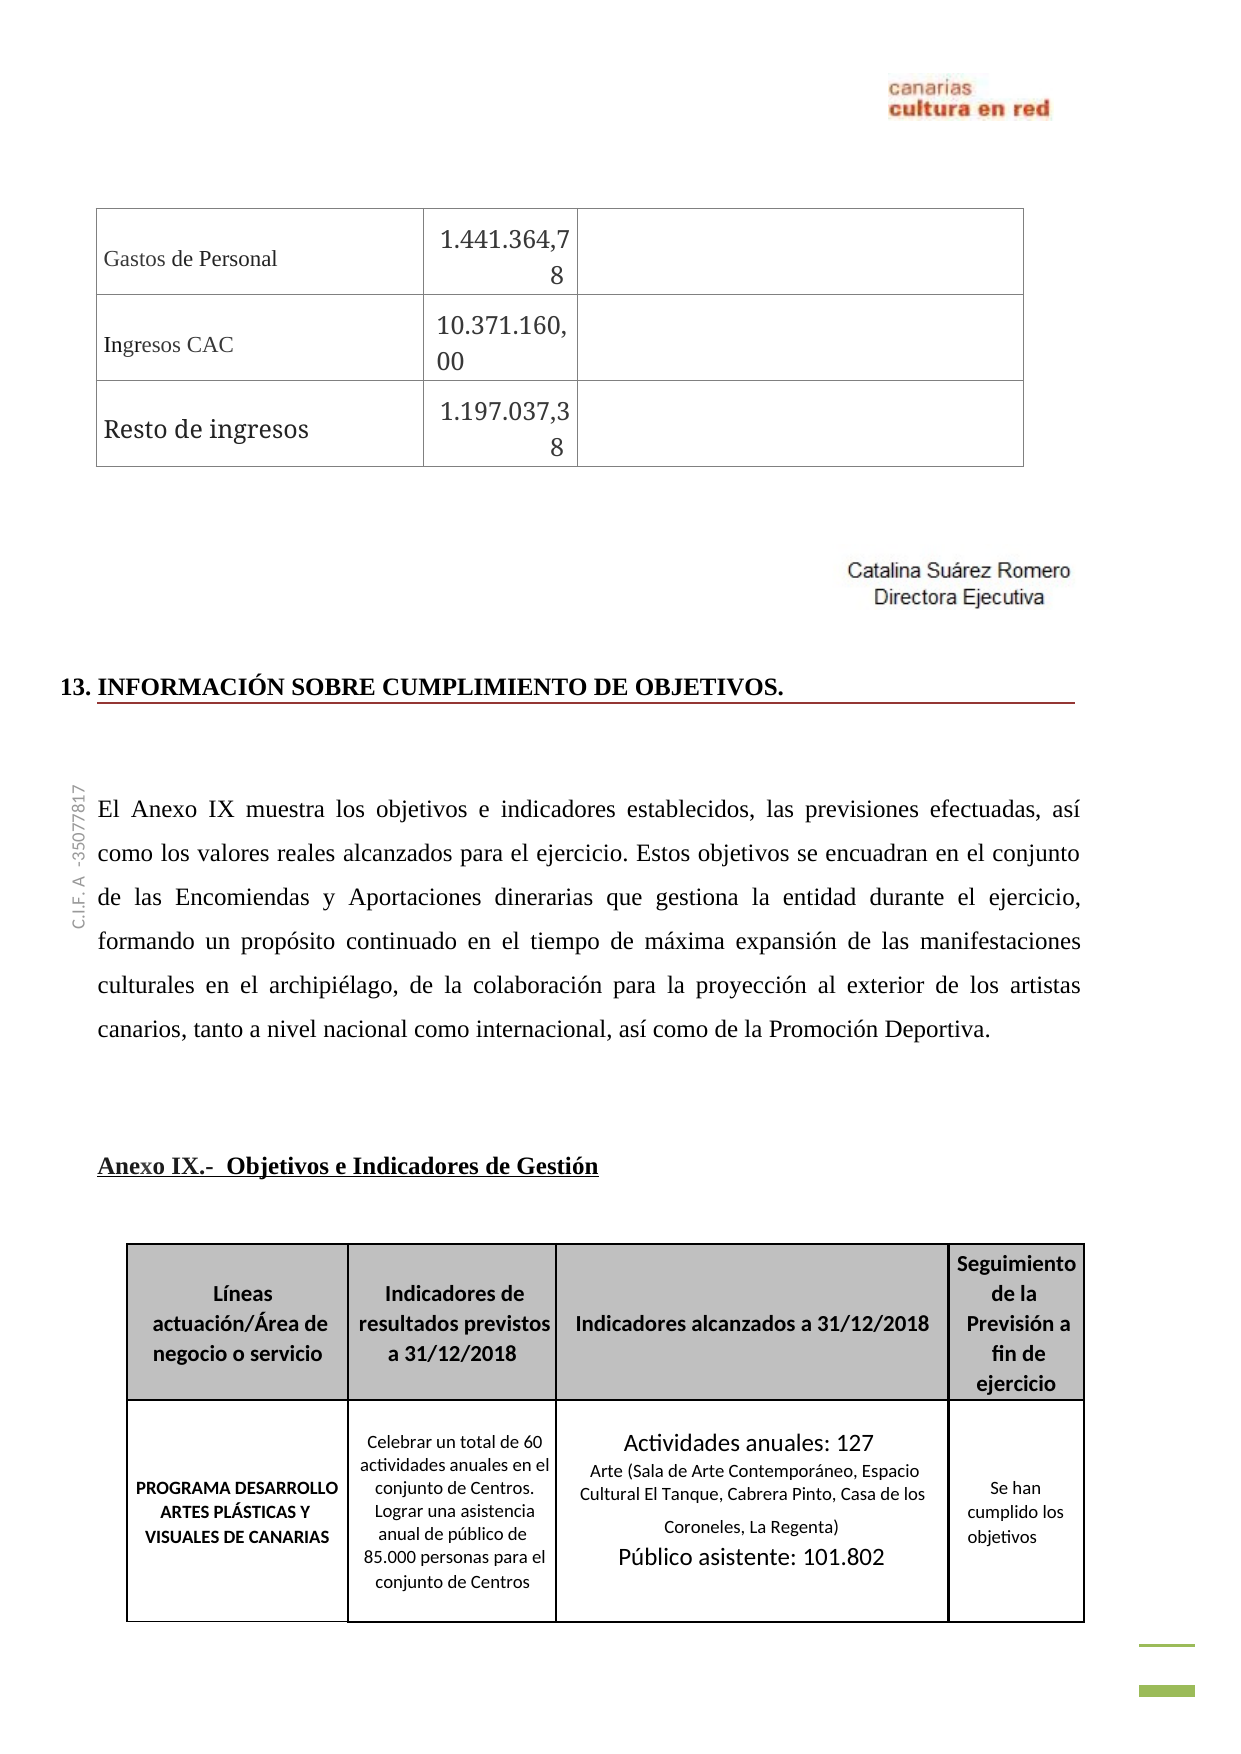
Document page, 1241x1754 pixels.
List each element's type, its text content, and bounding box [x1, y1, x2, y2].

table_cell 10.371.160,00 [424, 295, 577, 380]
list INFORMACIÓN SOBRE CUMPLIMIENTO DE OBJETIVOS. [60, 672, 1090, 701]
table_cell [578, 209, 1023, 294]
table_header Seguimiento de la Previsión a fin de ejercicio [950, 1245, 1083, 1399]
text El Anexo IX muestra los objetivos e indicadores establecidos, las previsiones efectuadas, así como los valores reales alcanzados para el ejercicio. Estos objetivos se encuadran en el conjunto de las Encomiendas y Aportaciones dinerarias que gestiona la entidad durante el ejercicio, formando un propósito continuado en el tiempo de máxima expansión de las manifestaciones culturales en el archipiélago, de la colaboración para la proyección al exterior de los artistas canarios, tanto a nivel nacional como internacional, así como de la Promoción Deportiva. [97, 794, 1082, 1043]
table_cell [578, 381, 1023, 466]
table_cell [578, 295, 1023, 380]
table_header Indicadores alcanzados a 31/12/2018 [557, 1245, 947, 1399]
table_cell 1.441.364,78 [424, 209, 577, 294]
table_header Líneas actuación/Área de negocio o servicio [128, 1245, 347, 1399]
table_cell Celebrar un total de 60 actividades anuales en el conjunto de Centros. Lograr una asistencia anual de público de 85.000 personas para el conjunto de Centros [349, 1401, 555, 1621]
table_cell Gastos de Personal [97, 209, 423, 294]
table_cell Actividades anuales: 127 Arte (Sala de Arte Contemporáneo, Espacio Cultural El Tanque, Cabrera Pinto, Casa de los Coroneles, La Regenta) Público asistente: 101.802 [557, 1401, 947, 1621]
subtitle Anexo IX.- Objetivos e Indicadores de Gestión [97, 1151, 1096, 1179]
table_cell PROGRAMA DESARROLLO ARTES PLÁSTICAS Y VISUALES DE CANARIAS [128, 1401, 347, 1621]
table_cell Resto de ingresos [97, 381, 423, 466]
table_cell 1.197.037,38 [424, 381, 577, 466]
table_cell Se han cumplido los objetivos [950, 1401, 1083, 1621]
table_header Indicadores de resultados previstos a 31/12/2018 [349, 1245, 555, 1399]
table_cell Ingresos CAC [97, 295, 423, 380]
